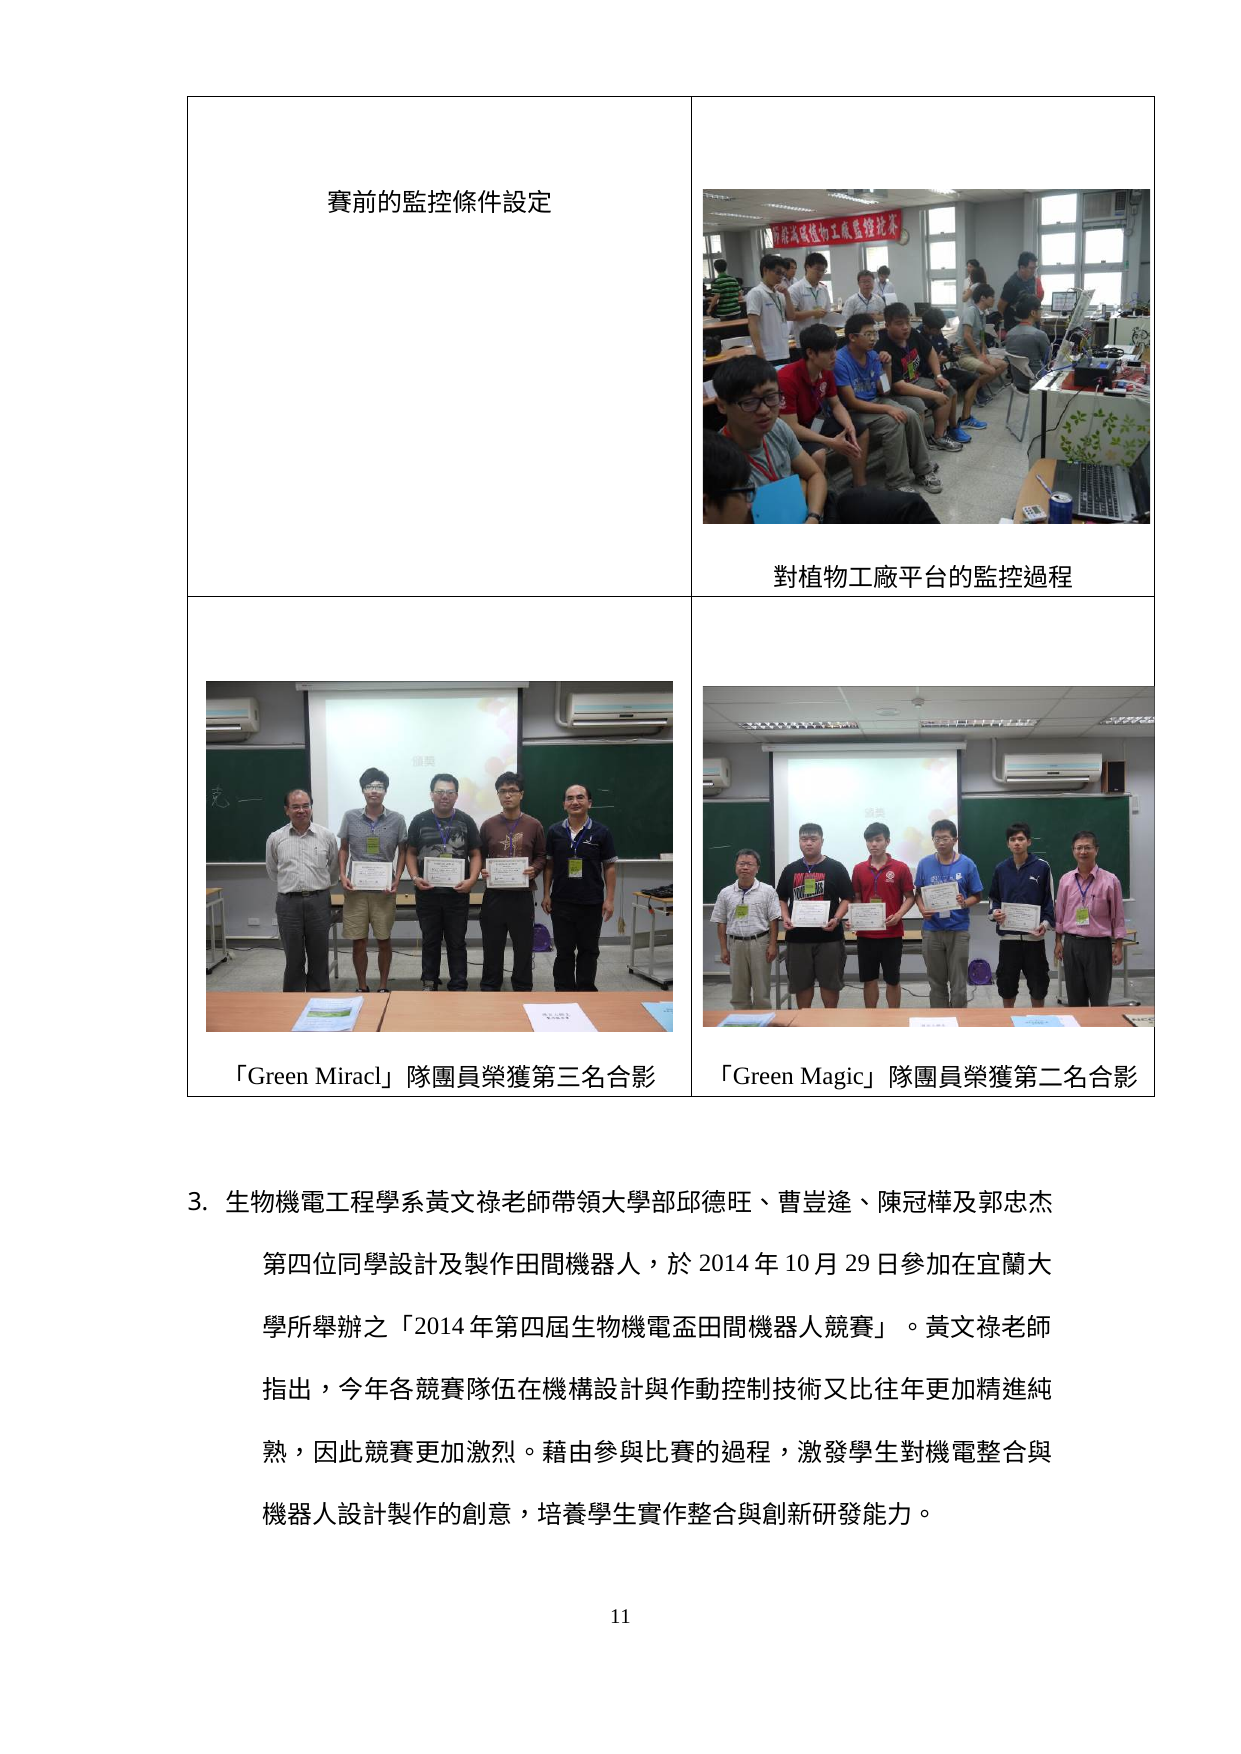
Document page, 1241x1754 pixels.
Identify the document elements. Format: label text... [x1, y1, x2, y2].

table_cell 賽前的監控條件設定 [188, 97, 691, 596]
table_cell 對植物工廠平台的監控過程 [692, 97, 1154, 596]
list 生物機電工程學系黃文祿老師帶領大學部邱德旺、曹豈逄、陳冠樺及郭忠杰第四位同學設計及製作田間機器人，於2014年10月29日參加在宜蘭大學所舉辦之「2014年第四屆生物機電盃田間機器人競賽」。黃文祿老師指出，今年各競賽隊伍在機構設計與作動控制技術又比往年更加精進純熟，因此競賽更加激烈。藉由參與比賽的過程，激發學生對機電整合與機器人設計製作的創意，培養學生實作整合與創新研發能力。 [187, 1159, 1053, 1534]
table_cell 「Green Miracl」隊團員榮獲第三名合影 [188, 597, 691, 1096]
table_cell 「Green Magic」隊團員榮獲第二名合影 [692, 597, 1154, 1096]
